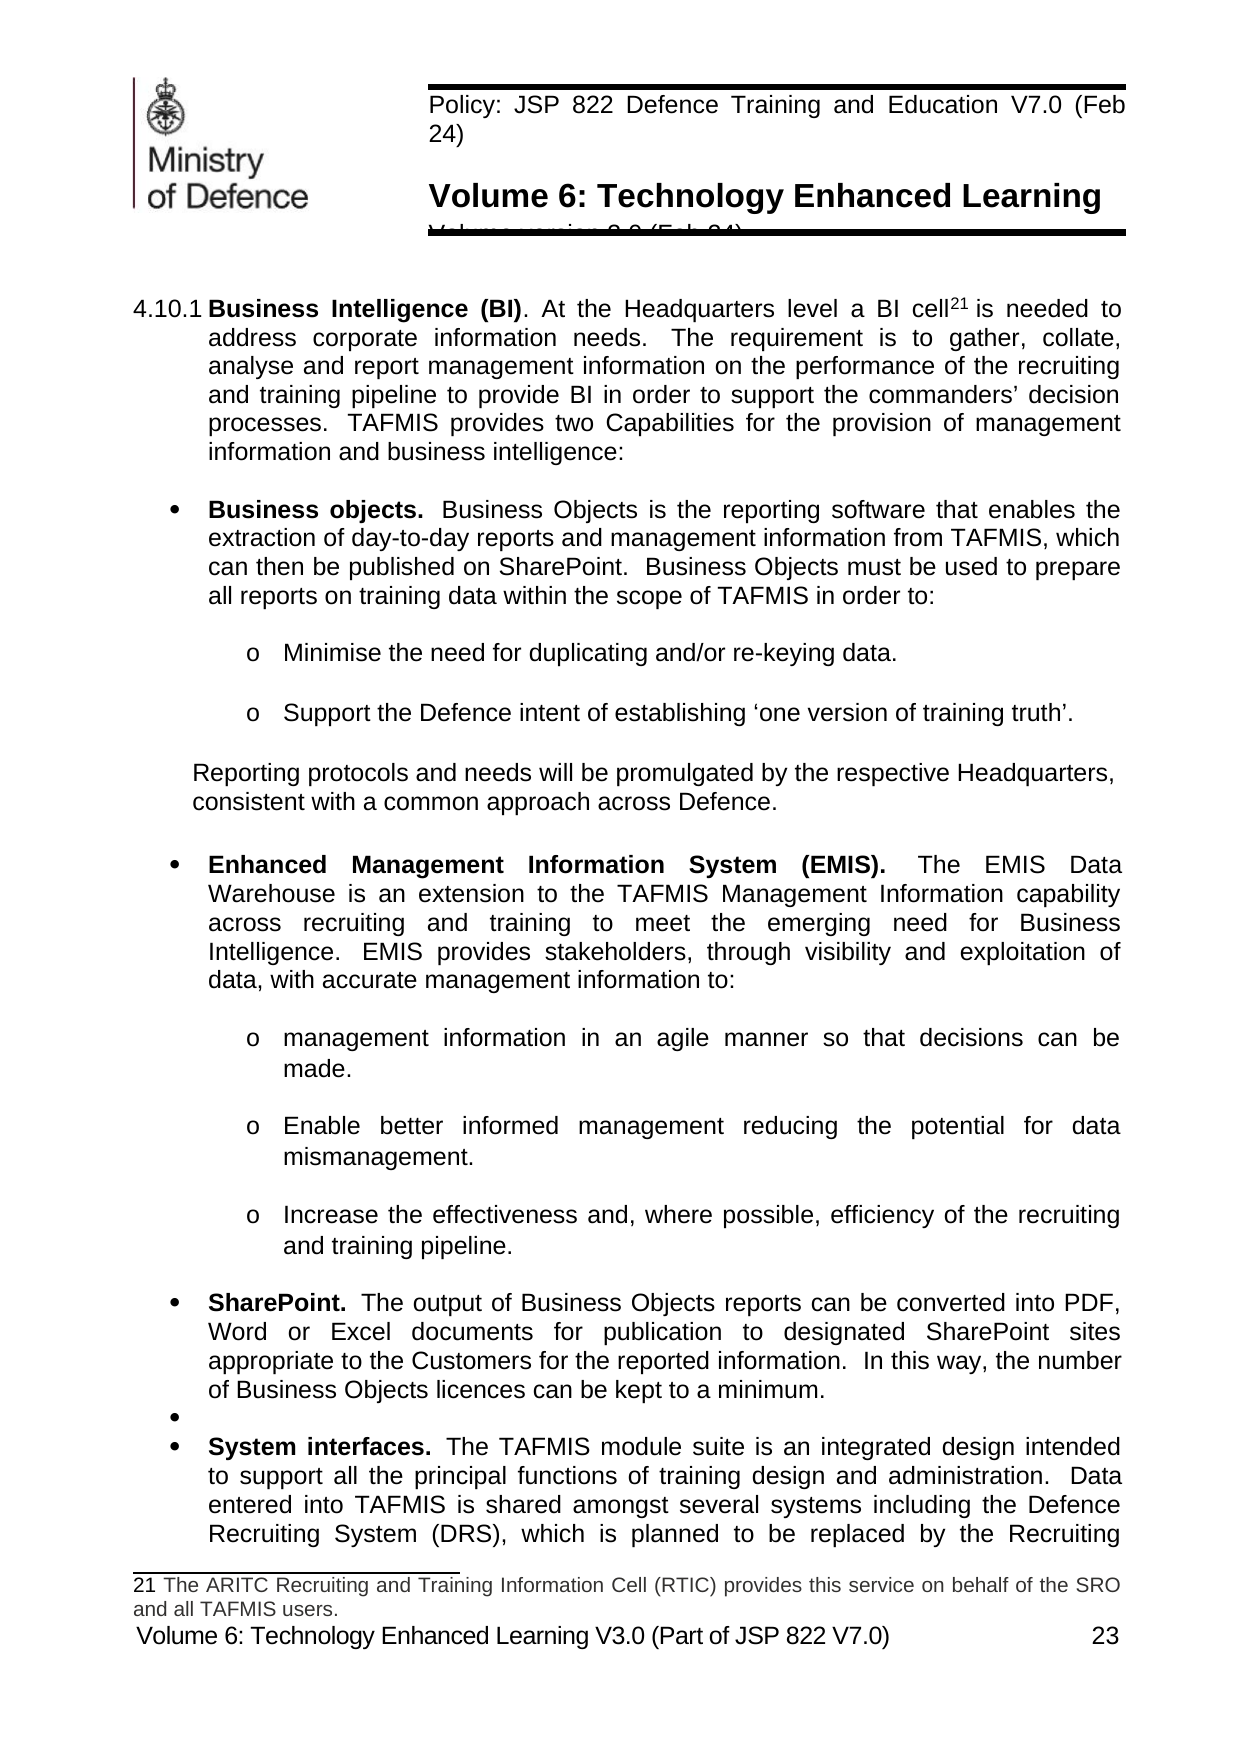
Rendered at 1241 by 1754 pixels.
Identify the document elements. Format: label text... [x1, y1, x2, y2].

list Enable better informed management reducing the potential for data mismanagement. [245, 1111, 1122, 1171]
list Minimise the need for duplicating and/or re-keying data.​​​​​​​ [245, 638, 1122, 669]
text The ARITC Recruiting and Training Information Cell (RTIC) provides this service on behalf of the SRO and all TAFMIS users. [133, 1573, 1122, 1621]
list Increase the effectiveness and, where possible, efficiency of the recruiting and training pipeline. [245, 1200, 1122, 1259]
list System interfaces. The TAFMIS module suite is an integrated design intended to support all the principal functions of training design and administration. Data entered into TAFMIS is shared amongst several systems including the Defence Recruiting System (DRS), which is planned to be replaced by the Recruiting [170, 1432, 1122, 1547]
list SharePoint. The output of Business Objects reports can be converted into PDF, Word or Excel documents for publication to designated SharePoint sites appropriate to the Customers for the reported information. In this way, the number of Business Objects licences can be kept to a minimum. [170, 1288, 1122, 1403]
list management information in an agile manner so that decisions can be made.​​​​​​​ [245, 1023, 1122, 1083]
list Support the Defence intent of establishing ‘one version of training truth’. [245, 698, 1122, 729]
list Enhanced Management Information System (EMIS). The EMIS Data Warehouse is an extension to the TAFMIS Management Information capability across recruiting and training to meet the emerging need for Business Intelligence. EMIS provides stakeholders, through visibility and exploitation of data, with accurate management information to: [170, 850, 1122, 994]
text Reporting protocols and needs will be promulgated by the respective Headquarters, consistent with a common approach across Defence. [192, 758, 1122, 815]
list Business objects. Business Objects is the reporting software that enables the extraction of day-to-day reports and management information from TAFMIS, which can then be published on SharePoint. Business Objects must be used to prepare all reports on training data within the scope of TAFMIS in order to:​​​​​​​ [170, 494, 1122, 610]
subtitle Business Intelligence (BI). At the Headquarters level a BI cell is needed to address corporate information needs. The requirement is to gather, collate, analyse and report management information on the performance of the recruiting and training pipeline to provide BI in order to support the commanders’ decision processes. TAFMIS provides two Capabilities for the provision of management information and business intelligence: [133, 294, 1122, 466]
